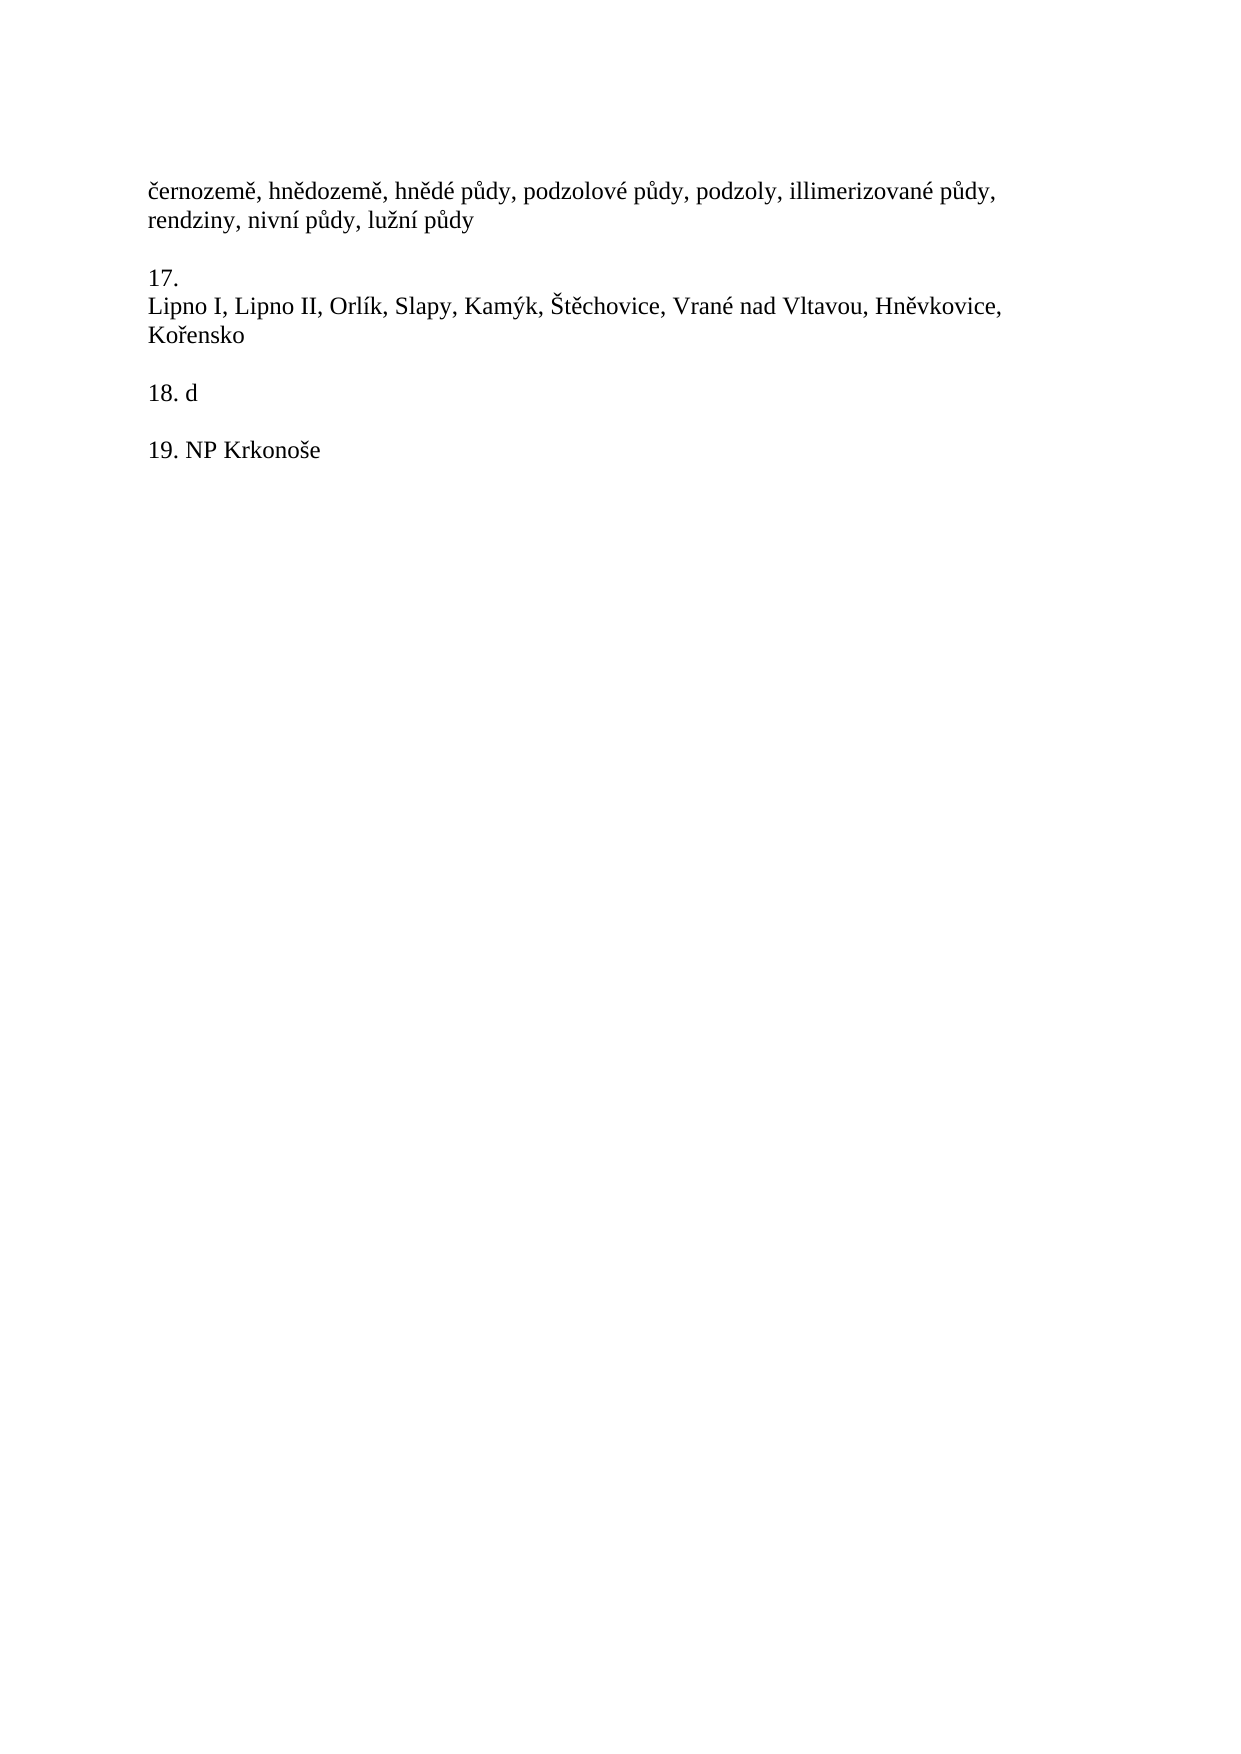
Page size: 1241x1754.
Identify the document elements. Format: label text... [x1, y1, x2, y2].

text černozemě, hnědozemě, hnědé půdy, podzolové půdy, podzoly, illimerizované půdy, rendziny, nivní půdy, lužní půdy [148, 176, 1092, 234]
text Lipno I, Lipno II, Orlík, Slapy, Kamýk, Štěchovice, Vrané nad Vltavou, Hněvkovice, Kořensko [148, 291, 1092, 349]
text 18. d [148, 378, 1092, 406]
text 17. [148, 263, 1092, 291]
text 19. NP Krkonoše [148, 435, 1092, 464]
